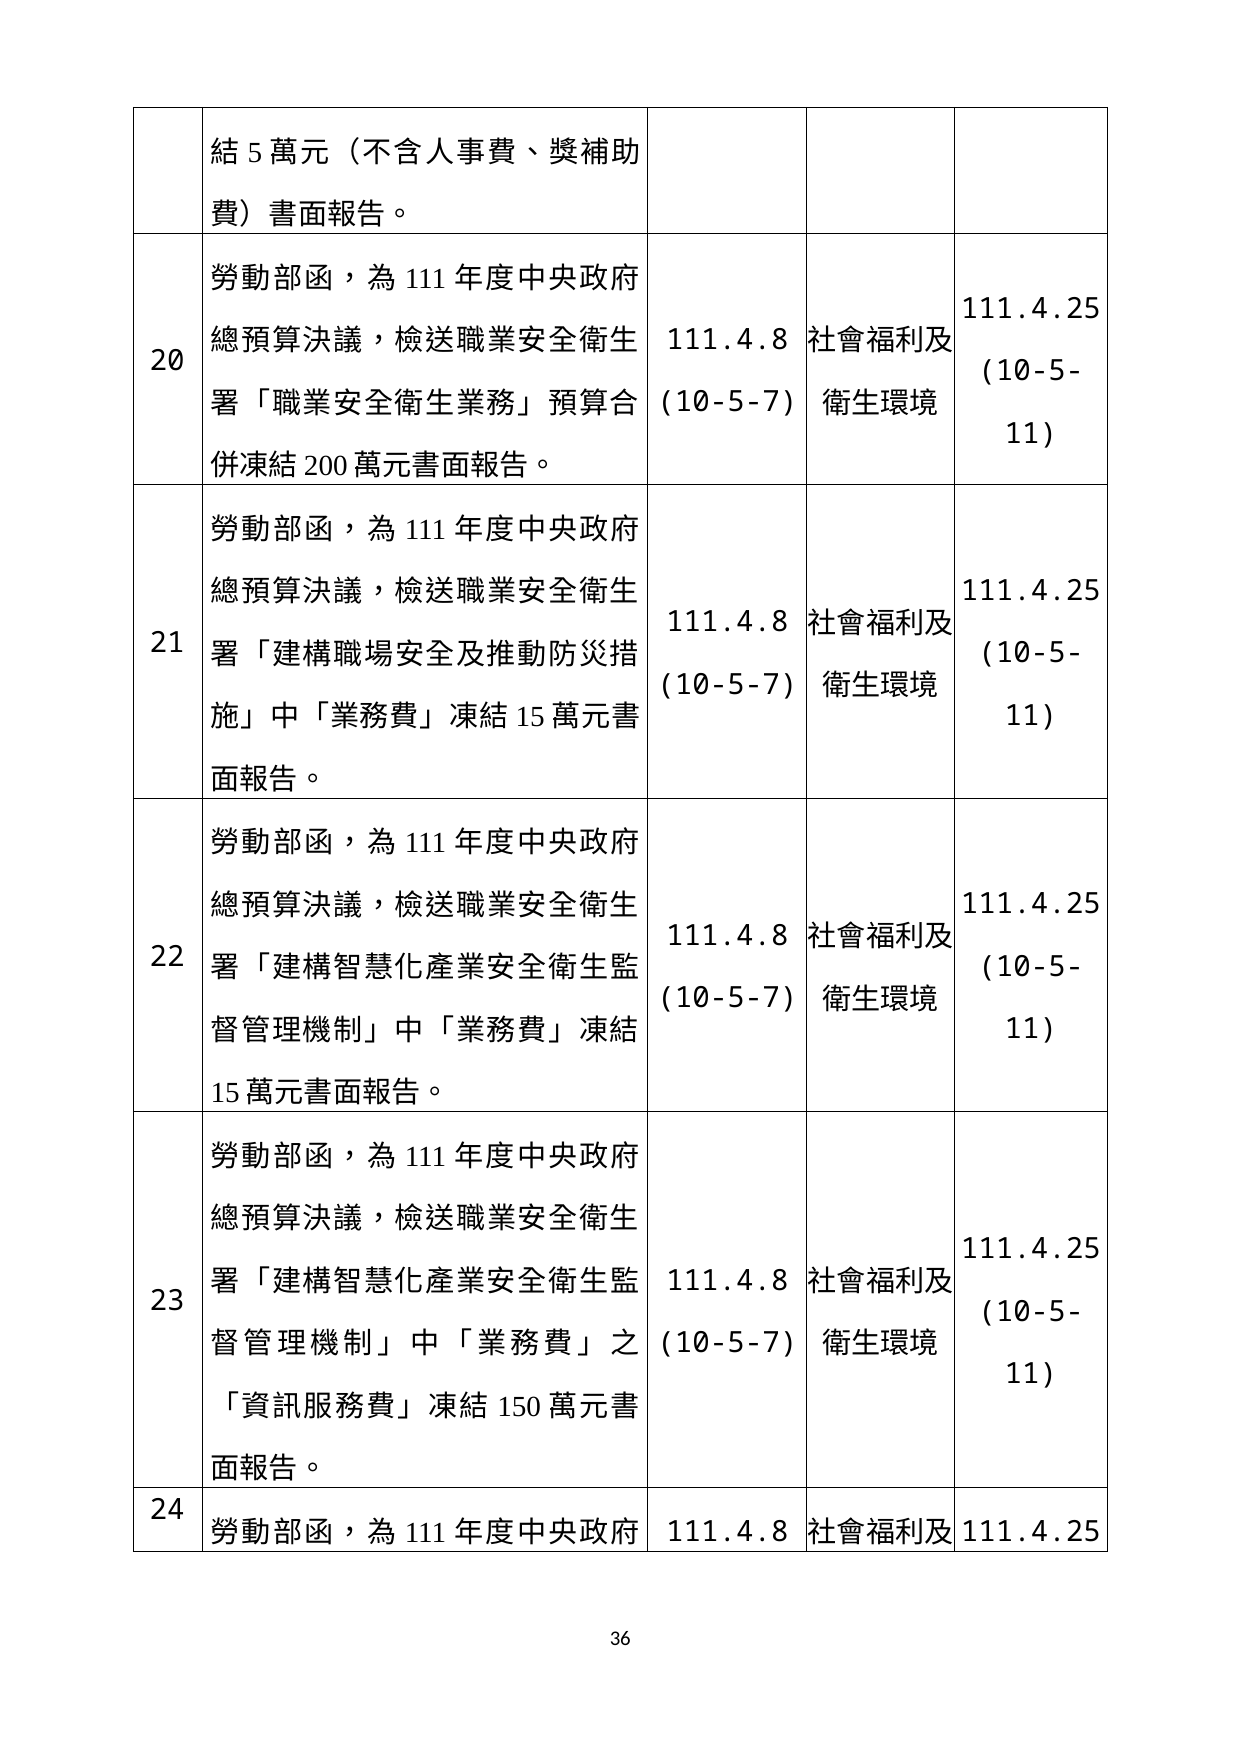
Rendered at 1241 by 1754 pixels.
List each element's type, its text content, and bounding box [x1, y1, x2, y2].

table_cell 社會福利及 [807, 1488, 954, 1551]
table_cell 社會福利及衛生環境 [807, 799, 954, 1111]
table_cell 勞動部函，為111年度中央政府總預算決議，檢送職業安全衛生署「建構智慧化產業安全衛生監督管理機制」中「業務費」凍結15萬元書面報告。 [203, 799, 647, 1111]
table_cell 社會福利及衛生環境 [807, 1112, 954, 1487]
table_cell [134, 799, 202, 1111]
table_cell [134, 1488, 202, 1551]
table_cell [134, 485, 202, 797]
table_cell 111.4.8 (10-5-7) [648, 234, 806, 484]
table_cell 111.4.25 (10-5-11) [955, 1112, 1107, 1487]
table_cell 111.4.8 (10-5-7) [648, 799, 806, 1111]
table_cell [955, 108, 1107, 233]
table_cell 111.4.25 (10-5-11) [955, 485, 1107, 797]
table_cell [807, 108, 954, 233]
table_cell 勞動部函，為111年度中央政府 [203, 1488, 647, 1551]
table_cell 勞動部函，為111年度中央政府總預算決議，檢送職業安全衛生署「建構職場安全及推動防災措施」中「業務費」凍結15萬元書面報告。 [203, 485, 647, 797]
table_cell 社會福利及衛生環境 [807, 485, 954, 797]
table_cell 結5萬元（不含人事費、獎補助費）書面報告。 [203, 108, 647, 233]
table_cell [134, 234, 202, 484]
table_cell 111.4.25 (10-5-11) [955, 799, 1107, 1111]
table_cell 勞動部函，為111年度中央政府總預算決議，檢送職業安全衛生署「建構智慧化產業安全衛生監督管理機制」中「業務費」之「資訊服務費」凍結150萬元書面報告。 [203, 1112, 647, 1487]
table_cell 111.4.25 (10-5-11) [955, 234, 1107, 484]
table_cell [134, 108, 202, 233]
table_cell 111.4.8 [648, 1488, 806, 1551]
table_cell [134, 1112, 202, 1487]
table_cell [648, 108, 806, 233]
table_cell 111.4.8 (10-5-7) [648, 1112, 806, 1487]
table_cell 勞動部函，為111年度中央政府總預算決議，檢送職業安全衛生署「職業安全衛生業務」預算合併凍結200萬元書面報告。 [203, 234, 647, 484]
table_cell 社會福利及衛生環境 [807, 234, 954, 484]
table_cell 111.4.25 [955, 1488, 1107, 1551]
table_cell 111.4.8 (10-5-7) [648, 485, 806, 797]
